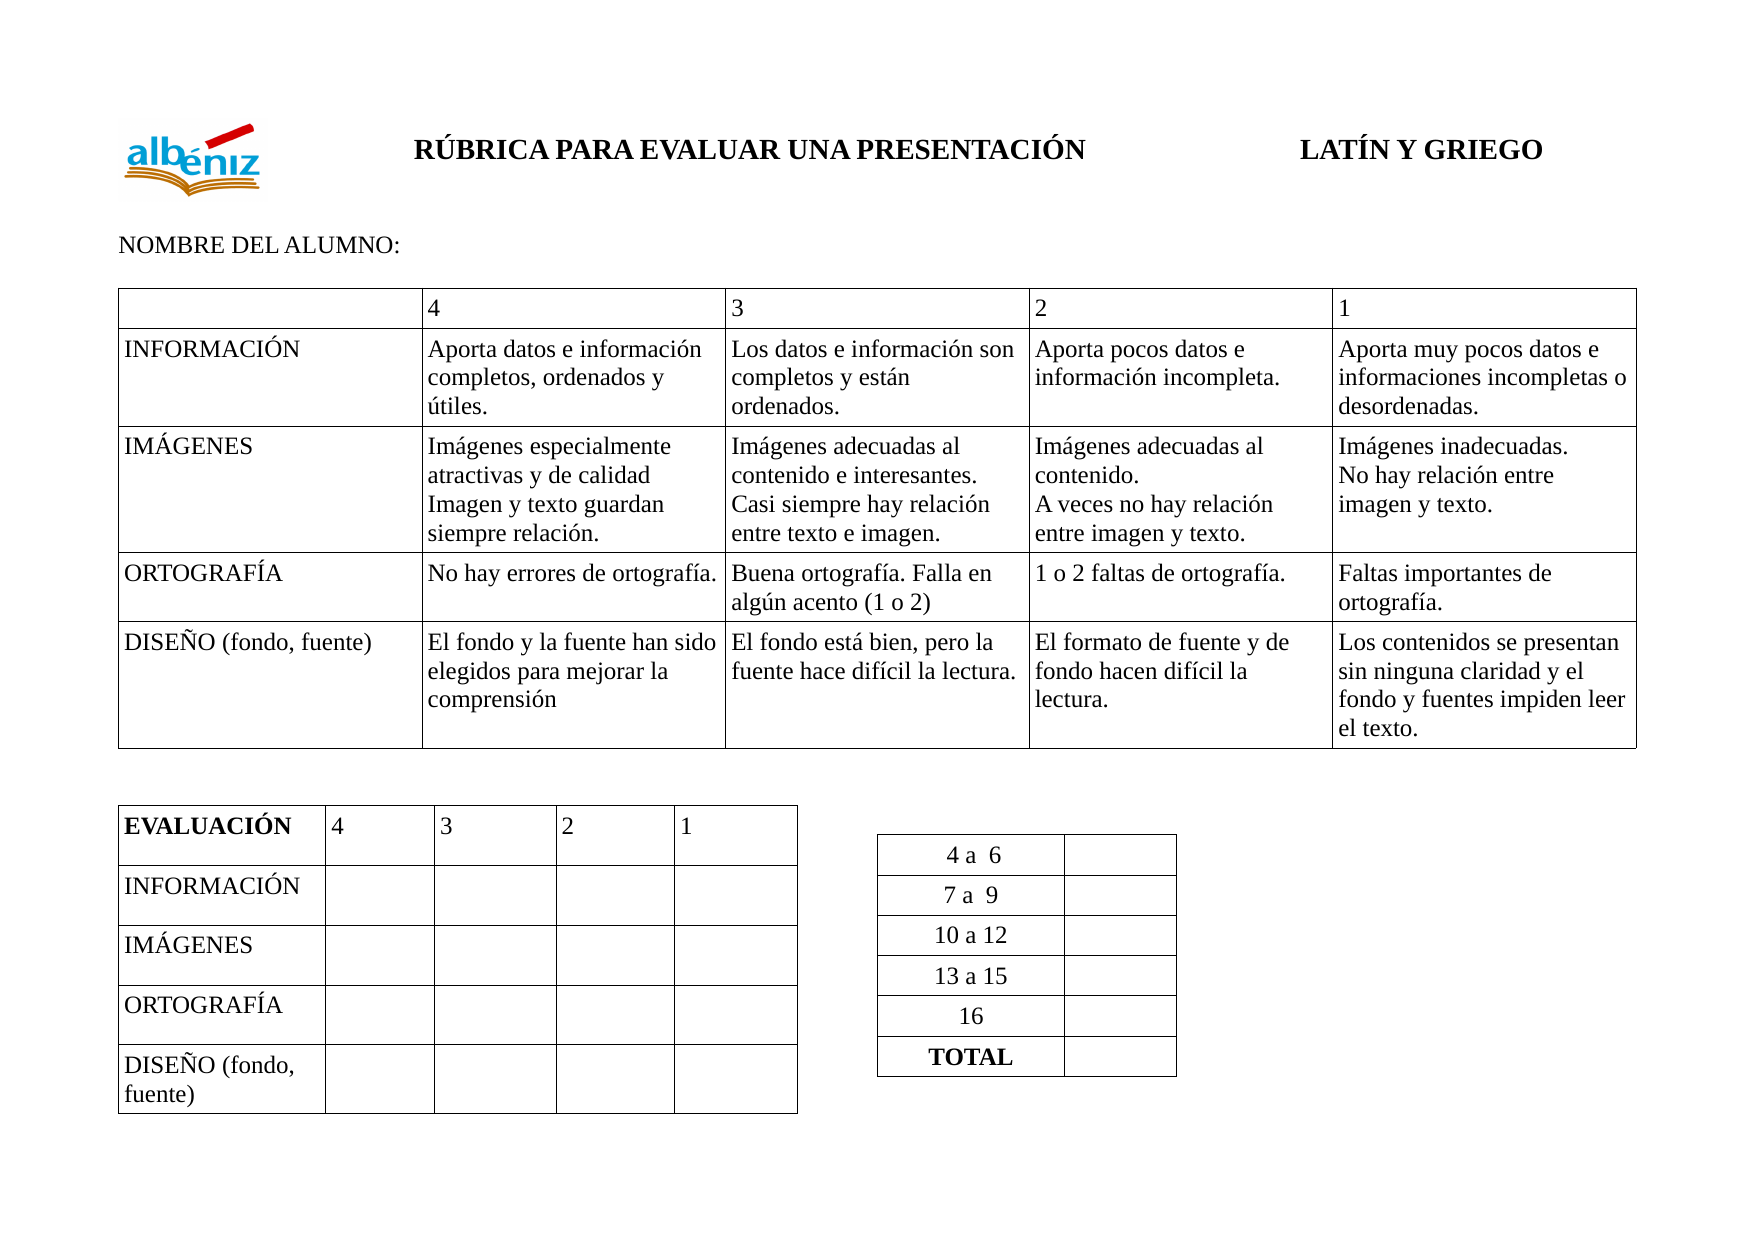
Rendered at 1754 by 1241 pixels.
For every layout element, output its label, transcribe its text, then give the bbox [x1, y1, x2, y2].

table_cell [557, 866, 674, 925]
table_cell [675, 986, 797, 1044]
table_cell [435, 986, 556, 1044]
table_cell Aporta datos e información completos, ordenados y útiles. [423, 329, 725, 426]
table_cell [1065, 1037, 1176, 1076]
table_cell No hay errores de ortografía. [423, 553, 725, 621]
table_cell Imágenes inadecuadas. No hay relación entre imagen y texto. [1333, 427, 1636, 552]
table_cell Los datos e información son completos y están ordenados. [726, 329, 1029, 426]
table_header [1065, 835, 1176, 874]
table_cell DISEÑO (fondo, fuente) [119, 1045, 325, 1113]
table_cell [675, 866, 797, 925]
table_cell IMÁGENES [119, 926, 325, 984]
text NOMBRE DEL ALUMNO: [118, 230, 1636, 259]
table_cell INFORMACIÓN [119, 866, 325, 925]
table_cell [326, 1045, 434, 1113]
table_header [119, 289, 422, 328]
table_cell El formato de fuente y de fondo hacen difícil la lectura. [1030, 622, 1332, 748]
table_header 4 [423, 289, 725, 328]
table_header 2 [557, 806, 674, 865]
table_cell 1 o 2 faltas de ortografía. [1030, 553, 1332, 621]
table_cell Imágenes adecuadas al contenido e interesantes. Casi siempre hay relación entre texto e imagen. [726, 427, 1029, 552]
table_cell 13 a 15 [878, 956, 1064, 995]
table_cell 16 [878, 996, 1064, 1036]
table_cell [435, 926, 556, 984]
table_cell [1065, 916, 1176, 955]
table_cell INFORMACIÓN [119, 329, 422, 426]
table_cell [435, 1045, 556, 1113]
table_cell DISEÑO (fondo, fuente) [119, 622, 422, 748]
picture [118, 118, 268, 202]
table_cell [557, 986, 674, 1044]
table_header 4 a 6 [878, 835, 1064, 874]
table_header EVALUACIÓN [119, 806, 325, 865]
table_cell [1065, 996, 1176, 1036]
table_header 3 [435, 806, 556, 865]
table_cell Faltas importantes de ortografía. [1333, 553, 1636, 621]
table_cell El fondo y la fuente han sido elegidos para mejorar la comprensión [423, 622, 725, 748]
table_cell [1065, 876, 1176, 915]
table_cell Aporta pocos datos e información incompleta. [1030, 329, 1332, 426]
table_cell 7 a 9 [878, 876, 1064, 915]
table_cell [557, 1045, 674, 1113]
table_cell [326, 866, 434, 925]
table_cell [1065, 956, 1176, 995]
table_cell Los contenidos se presentan sin ninguna claridad y el fondo y fuentes impiden leer el texto. [1333, 622, 1636, 748]
table_cell Imágenes especialmente atractivas y de calidad Imagen y texto guardan siempre relación. [423, 427, 725, 552]
table_cell [435, 866, 556, 925]
table_cell ORTOGRAFÍA [119, 553, 422, 621]
table_cell El fondo está bien, pero la fuente hace difícil la lectura. [726, 622, 1029, 748]
table_cell [326, 986, 434, 1044]
table_cell [675, 1045, 797, 1113]
table_cell [675, 926, 797, 984]
table_cell [326, 926, 434, 984]
table_cell [557, 926, 674, 984]
table_cell Aporta muy pocos datos e informaciones incompletas o desordenadas. [1333, 329, 1636, 426]
table_header 1 [1333, 289, 1636, 328]
table_cell Imágenes adecuadas al contenido. A veces no hay relación entre imagen y texto. [1030, 427, 1332, 552]
table_header 3 [726, 289, 1029, 328]
table_header 4 [326, 806, 434, 865]
table_header 1 [675, 806, 797, 865]
table_cell 10 a 12 [878, 916, 1064, 955]
table_cell IMÁGENES [119, 427, 422, 552]
table_cell Buena ortografía. Falla en algún acento (1 o 2) [726, 553, 1029, 621]
table_header 2 [1030, 289, 1332, 328]
table_cell ORTOGRAFÍA [119, 986, 325, 1044]
table_cell TOTAL [878, 1037, 1064, 1076]
text RÚBRICA PARA EVALUAR UNA PRESENTACIÓN LATÍN Y GRIEGO [268, 118, 1636, 201]
